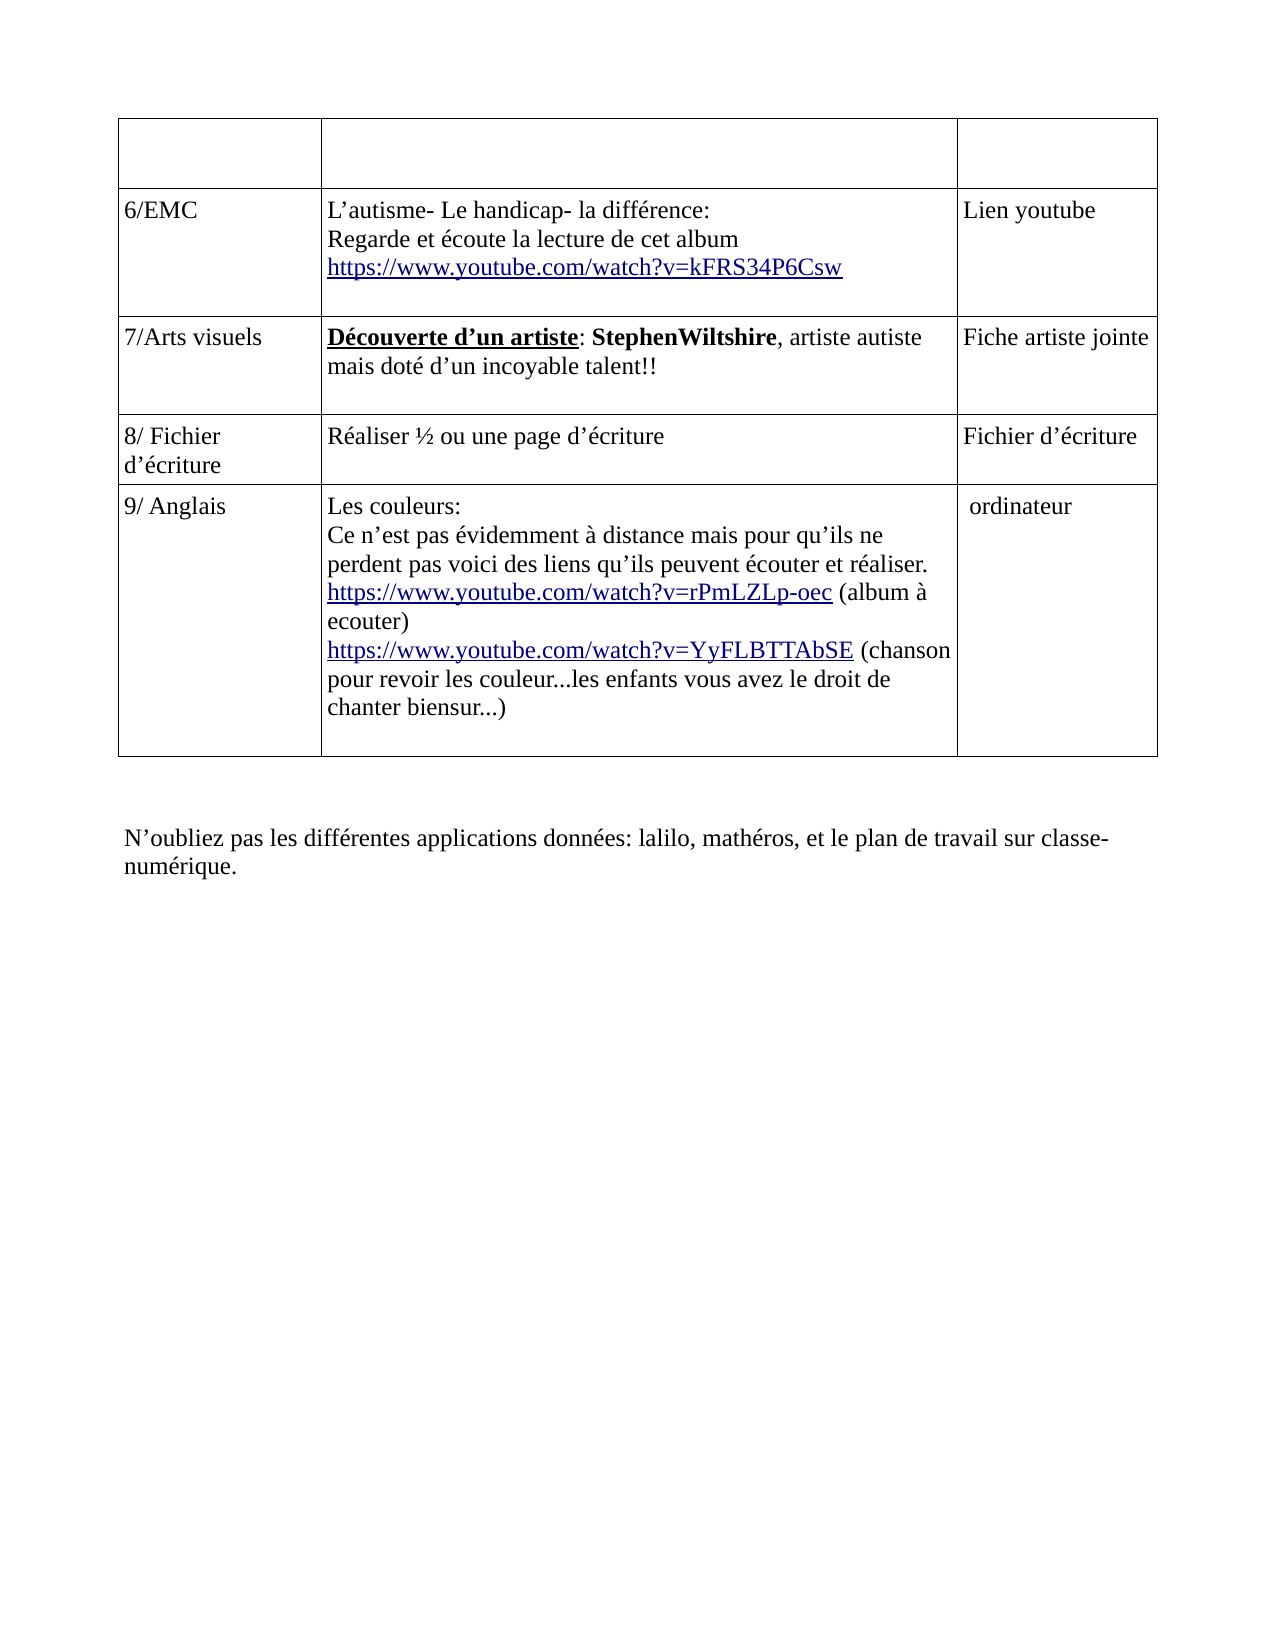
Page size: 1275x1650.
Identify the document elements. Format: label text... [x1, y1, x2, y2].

table_cell ordinateur [958, 485, 1157, 756]
table_cell [958, 119, 1157, 188]
table_cell Réaliser ½ ou une page d’écriture [322, 415, 957, 484]
table_cell L’autisme- Le handicap- la différence: Regarde et écoute la lecture de cet album https://www.youtube.com/watch?v=kFRS34P6Csw [322, 189, 957, 316]
table_cell Découverte d’un artiste: StephenWiltshire, artiste autiste mais doté d’un incoyable talent!! [322, 317, 957, 414]
table_cell Les couleurs: Ce n’est pas évidemment à distance mais pour qu’ils ne perdent pas voici des liens qu’ils peuvent écouter et réaliser. https://www.youtube.com/watch?v=rPmLZLp-oec (album à ecouter) https://www.youtube.com/watch?v=YyFLBTTAbSE (chanson pour revoir les couleur...les enfants vous avez le droit de chanter biensur...) [322, 485, 957, 756]
table_cell 6/EMC [119, 189, 321, 316]
table_cell Lien youtube [958, 189, 1157, 316]
table_cell 7/Arts visuels [119, 317, 321, 414]
table_cell 9/ Anglais [119, 485, 321, 756]
table_cell Fichier d’écriture [958, 415, 1157, 484]
table_cell Fiche artiste jointe [958, 317, 1157, 414]
table_cell [322, 119, 957, 188]
table_cell 8/ Fichier d’écriture [119, 415, 321, 484]
table_cell [119, 119, 321, 188]
